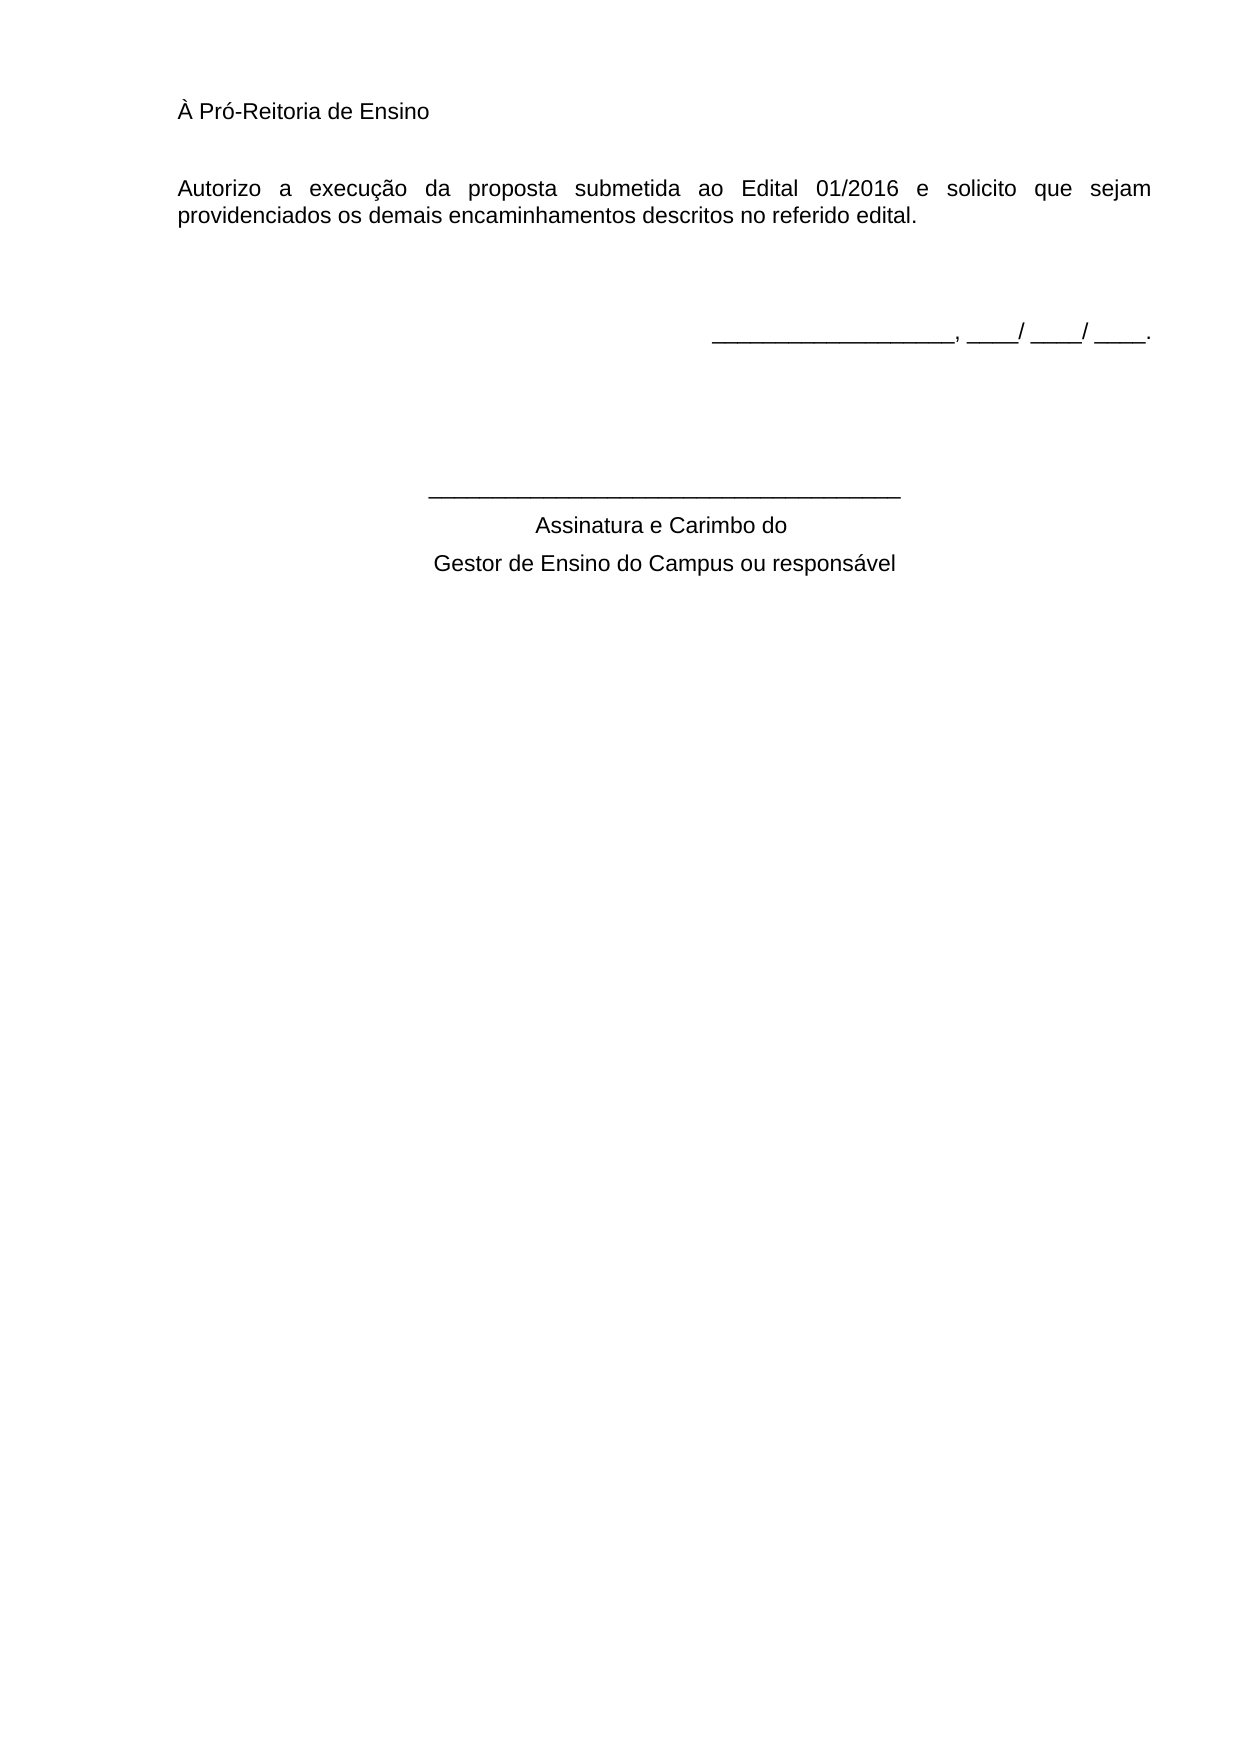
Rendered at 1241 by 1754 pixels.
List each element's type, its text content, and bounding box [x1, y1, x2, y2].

text _____________________________________ [177, 473, 1152, 499]
text Assinatura e Carimbo do [177, 512, 1152, 538]
text À Pró-Reitoria de Ensino [177, 98, 1152, 124]
text Gestor de Ensino do Campus ou responsável [177, 550, 1152, 577]
text ___________________, ____/ ____/ ____. [177, 318, 1152, 344]
text Autorizo a execução da proposta submetida ao Edital 01/2016 e solicito que sejam providenciados os demais encaminhamentos descritos no referido edital. [177, 175, 1152, 228]
